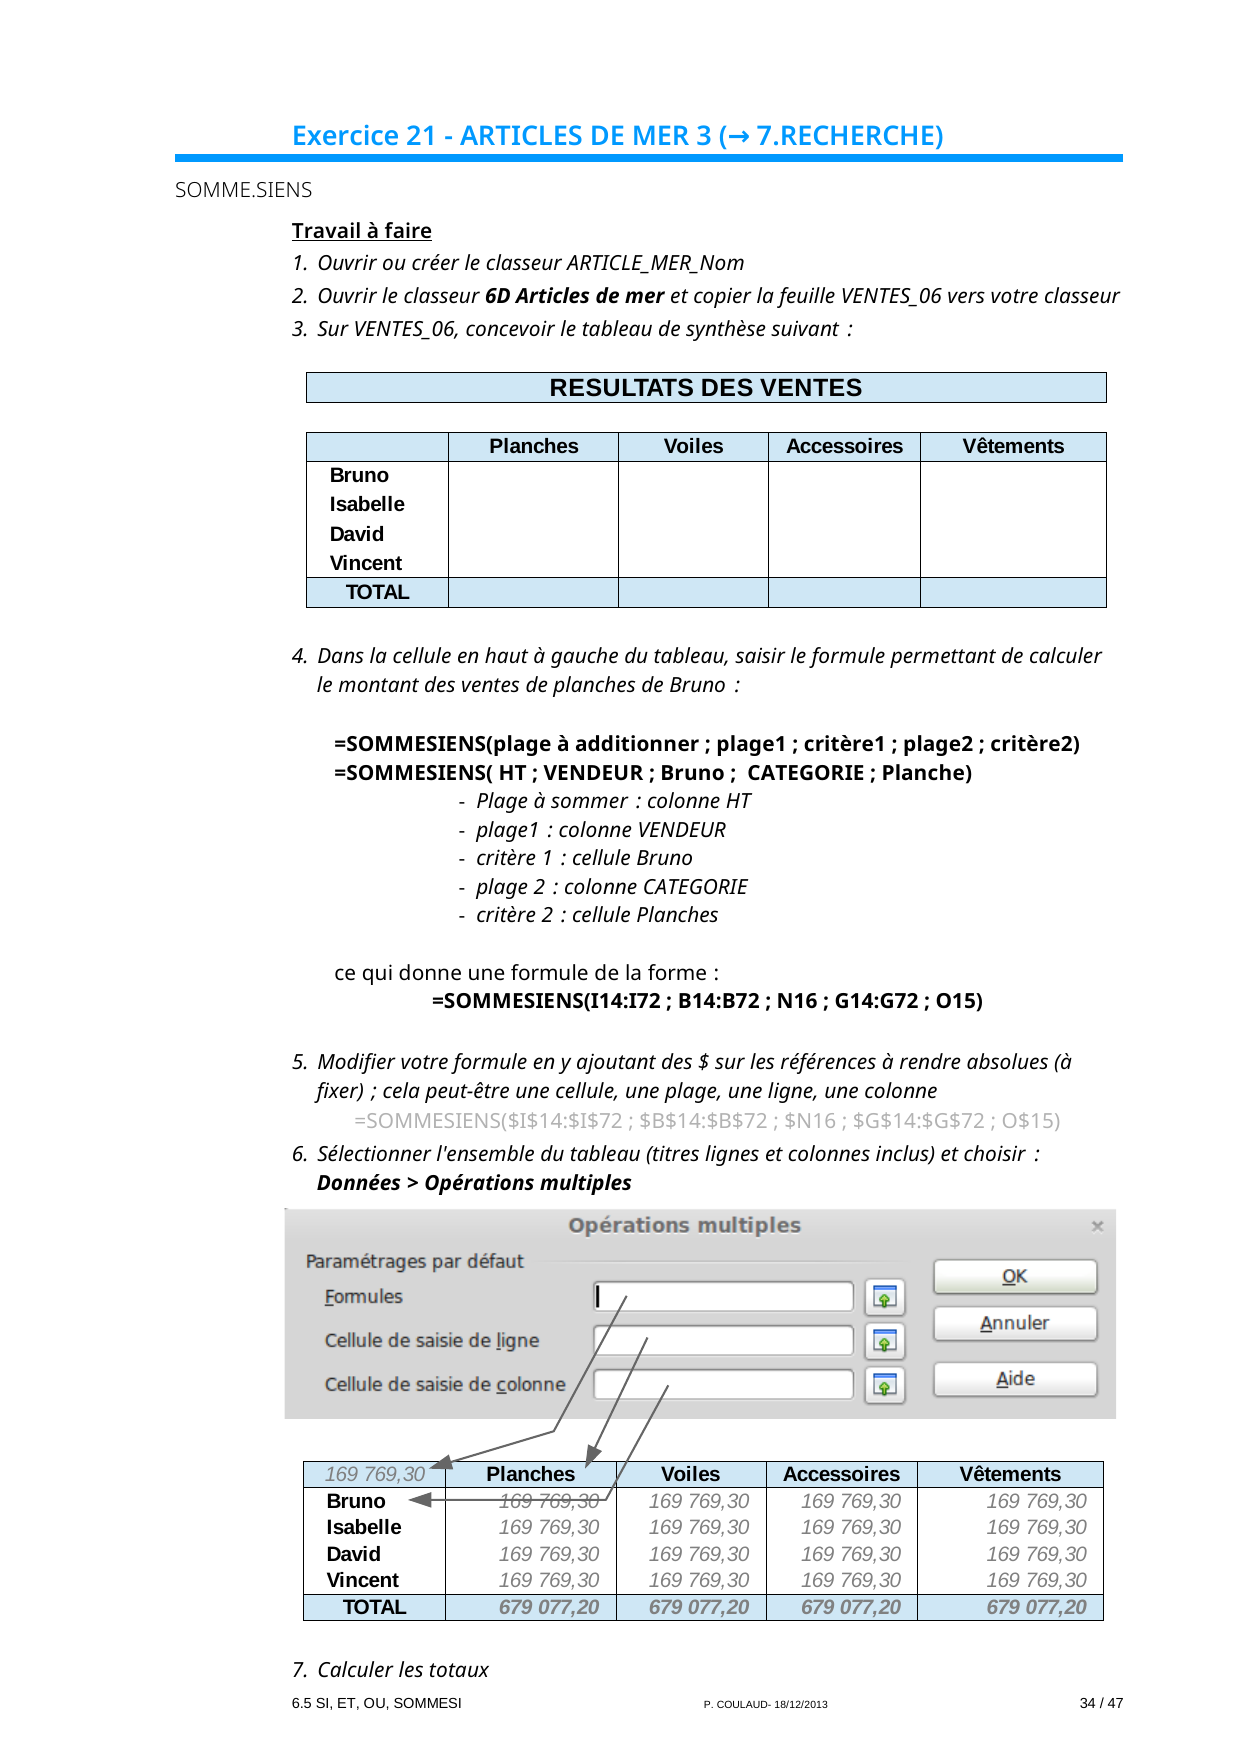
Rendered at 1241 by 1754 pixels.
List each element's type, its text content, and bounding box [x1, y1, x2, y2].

list plage1 : colonne VENDEUR [458, 815, 1123, 843]
list plage 2 : colonne CATEGORIE [458, 872, 1123, 900]
text ce qui donne une formule de la forme : =SOMMESIENS(I14:I72 ; B14:B72 ; N16 ; G14:G72 ; O15) [292, 957, 1123, 1014]
subtitle Travail à faire [292, 216, 1123, 244]
subtitle ARTICLES DE MER 3 (→ 7.RECHERCHE) [175, 117, 1123, 154]
list Calculer les totaux [292, 1655, 1123, 1684]
text =SOMMESIENS($I$14:$I$72 ; $B$14:$B$72 ; $N16 ; $G$14:$G$72 ; O$15) [292, 1106, 1123, 1135]
list critère 2 : cellule Planches [458, 900, 1123, 929]
picture [284, 1208, 1117, 1419]
list Sur VENTES_06, concevoir le tableau de synthèse suivant : [292, 314, 1123, 342]
list Plage à sommer : colonne HT [458, 786, 1123, 815]
list Ouvrir le classeur 6D Articles de mer et copier la feuille VENTES_06 vers votre classeur [292, 281, 1123, 309]
text SOMME.SIENS [175, 174, 1123, 203]
list critère 1 : cellule Bruno [458, 843, 1123, 872]
text =SOMMESIENS(plage à additionner ; plage1 ; critère1 ; plage2 ; critère2) =SOMMESIENS( HT ; VENDEUR ; Bruno ; CATEGORIE ; Planche) [334, 729, 1123, 786]
list Sélectionner l'ensemble du tableau (titres lignes et colonnes inclus) et choisir : Données > Opérations multiples [292, 1139, 1123, 1196]
list Dans la cellule en haut à gauche du tableau, saisir le formule permettant de calculer le montant des ventes de planches de Bruno : [292, 641, 1123, 727]
list Ouvrir ou créer le classeur ARTICLE_MER_Nom [292, 248, 1123, 277]
list Modifier votre formule en y ajoutant des $ sur les références à rendre absolues (à fixer) ; cela peut-être une cellule, une plage, une ligne, une colonne [292, 1047, 1123, 1104]
